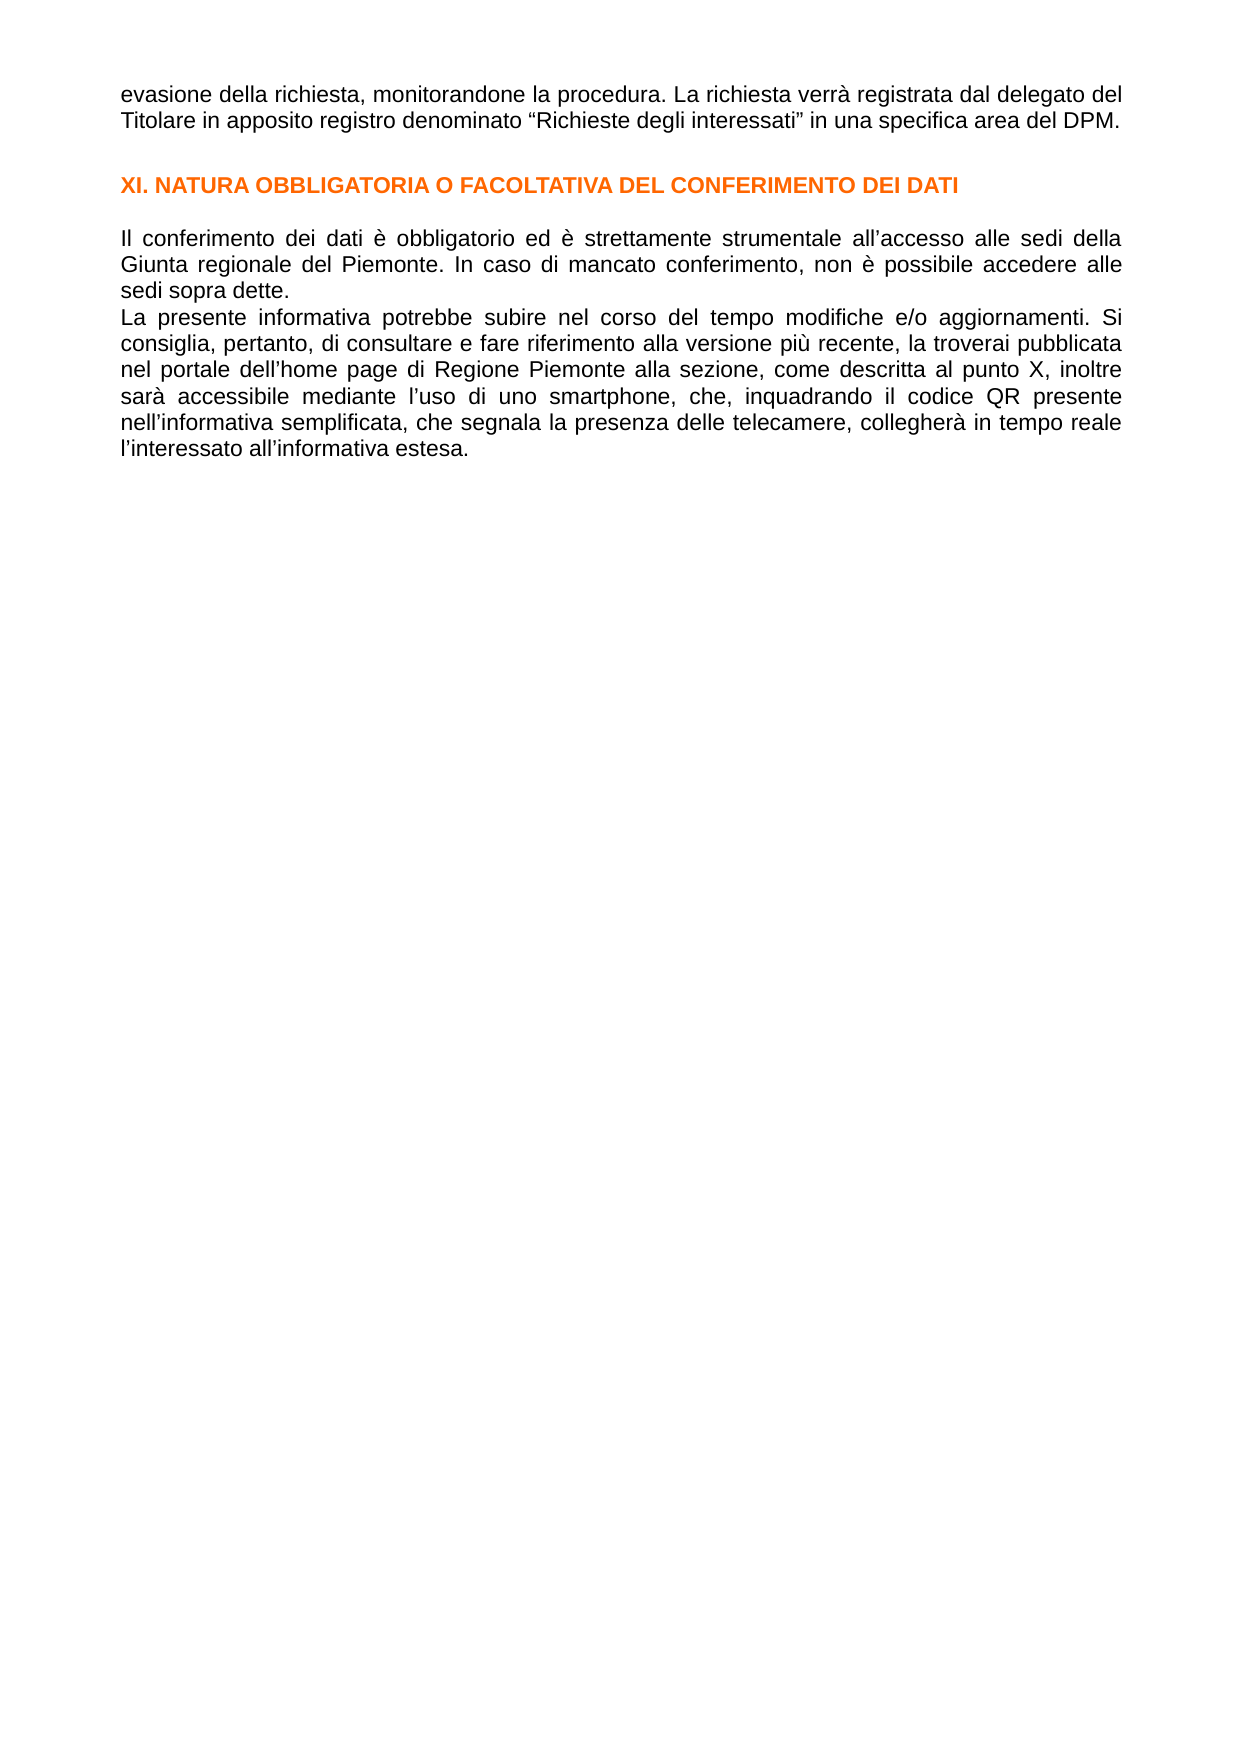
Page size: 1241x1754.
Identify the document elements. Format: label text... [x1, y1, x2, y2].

text La presente informativa potrebbe subire nel corso del tempo modifiche e/o aggiornamenti. Si consiglia, pertanto, di consultare e fare riferimento alla versione più recente, la troverai pubblicata nel portale dell’home page di Regione Piemonte alla sezione, come descritta al punto X, inoltre sarà accessibile mediante l’uso di uno smartphone, che, inquadrando il codice QR presente nell’informativa semplificata, che segnala la presenza delle telecamere, collegherà in tempo reale l’interessato all’informativa estesa. [120, 304, 1123, 462]
text XI. NATURA OBBLIGATORIA O FACOLTATIVA DEL CONFERIMENTO DEI DATI [120, 172, 1123, 198]
text Il conferimento dei dati è obbligatorio ed è strettamente strumentale all’accesso alle sedi della Giunta regionale del Piemonte. In caso di mancato conferimento, non è possibile accedere alle sedi sopra dette. [120, 224, 1123, 304]
text evasione della richiesta, monitorandone la procedura. La richiesta verrà registrata dal delegato del Titolare in apposito registro denominato “Richieste degli interessati” in una specifica area del DPM. [120, 81, 1123, 133]
